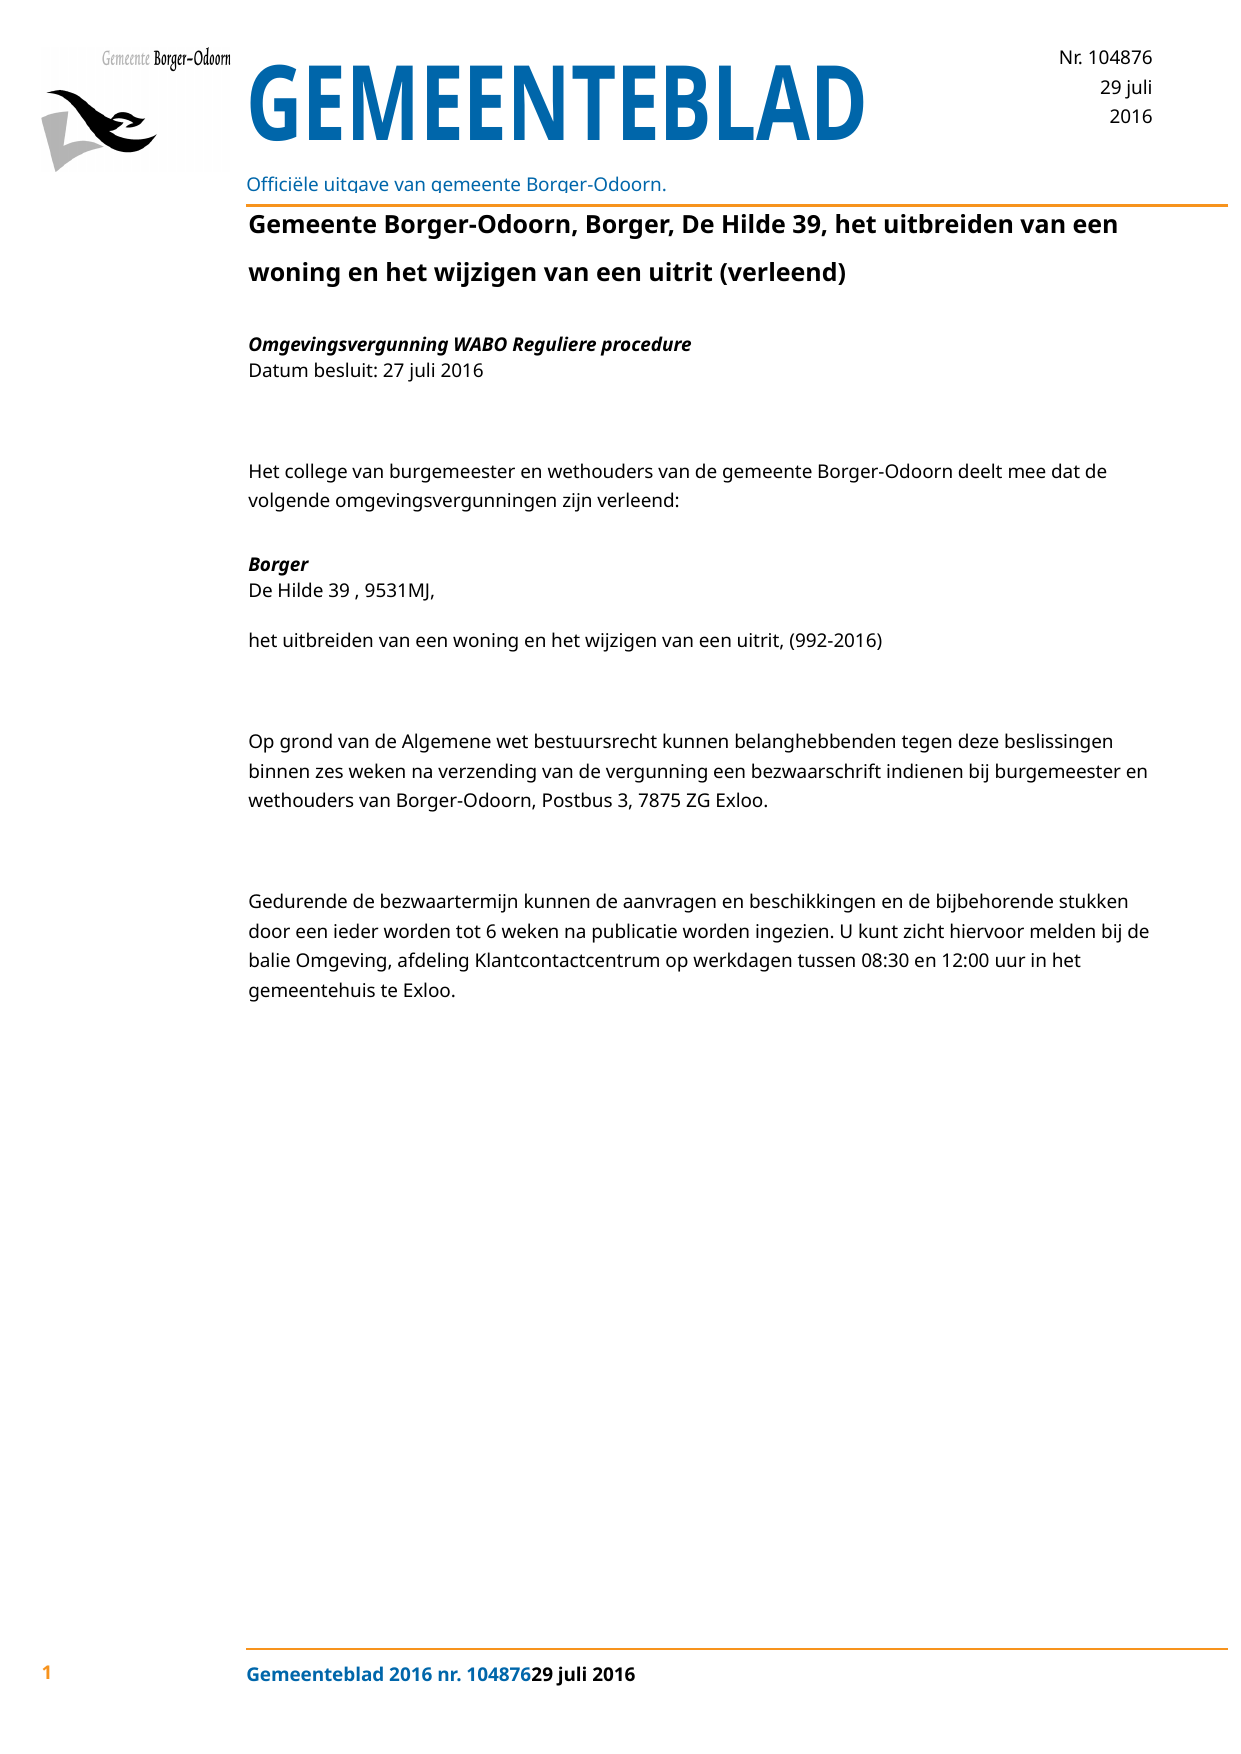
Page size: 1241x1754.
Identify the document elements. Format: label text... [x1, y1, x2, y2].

picture [41, 47, 231, 172]
text Datum besluit: 27 juli 2016 [248, 357, 1152, 383]
text Gemeente Borger-Odoorn, Borger, De Hilde 39, het uitbreiden van een woning en het wijzigen van een uitrit (verleend) [248, 207, 1152, 288]
text het uitbreiden van een woning en het wijzigen van een uitrit, (992-2016) [248, 628, 1152, 653]
text Omgevingsvergunning WABO Reguliere procedure [248, 331, 1152, 357]
text De Hilde 39 , 9531MJ, [248, 577, 1152, 603]
text Op grond van de Algemene wet bestuursrecht kunnen belanghebbenden tegen deze beslissingen binnen zes weken na verzending van de vergunning een bezwaarschrift indienen bij burgemeester en wethouders van Borger-Odoorn, Postbus 3, 7875 ZG Exloo. [248, 728, 1152, 813]
text Gedurende de bezwaartermijn kunnen de aanvragen en beschikkingen en de bijbehorende stukken door een ieder worden tot 6 weken na publicatie worden ingezien. U kunt zicht hiervoor melden bij de balie Omgeving, afdeling Klantcontactcentrum op werkdagen tussen 08:30 en 12:00 uur in het gemeentehuis te Exloo. [248, 888, 1152, 1003]
text Het college van burgemeester en wethouders van de gemeente Borger-Odoorn deelt mee dat de volgende omgevingsvergunningen zijn verleend: [248, 458, 1152, 513]
text Borger [248, 552, 1152, 577]
